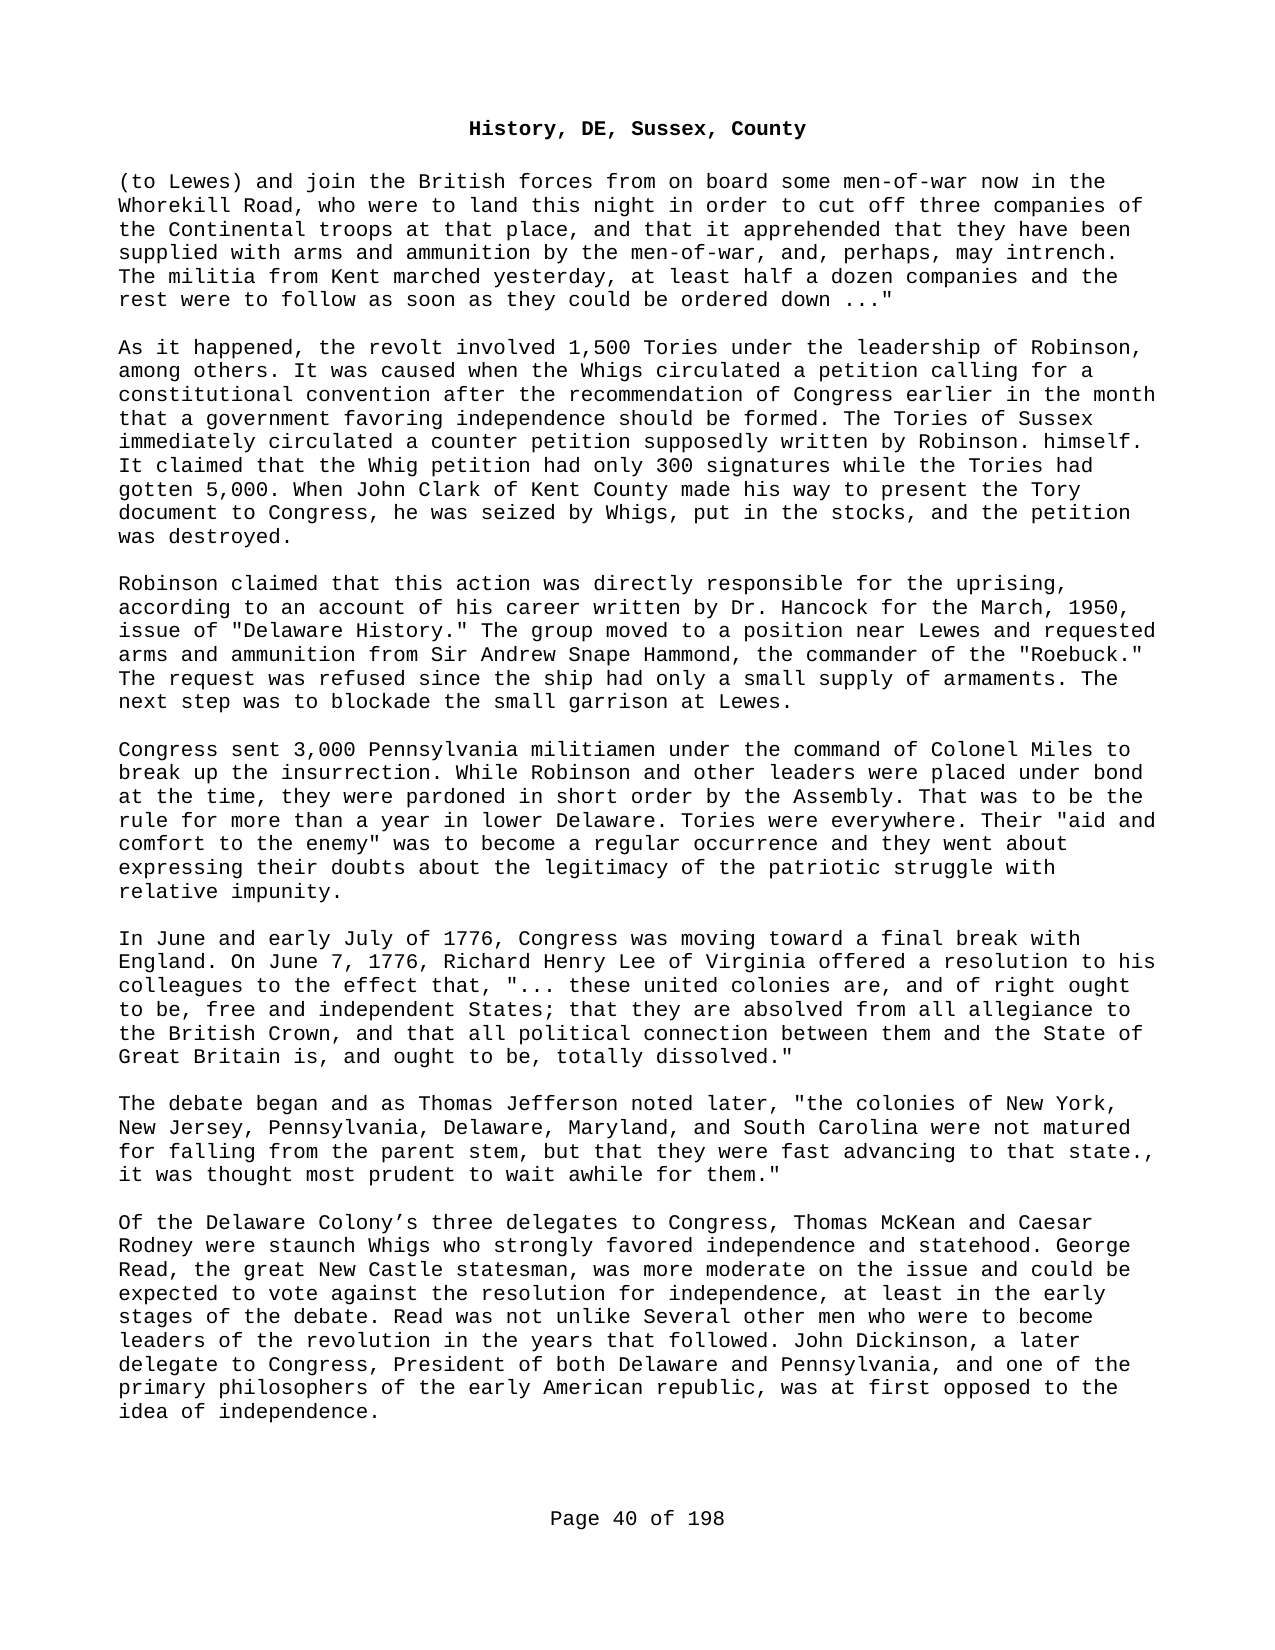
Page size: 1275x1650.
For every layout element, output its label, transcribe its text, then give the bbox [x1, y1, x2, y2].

text The debate began and as Thomas Jefferson noted later, "the colonies of New York, New Jersey, Pennsylvania, Delaware, Maryland, and South Carolina were not matured for falling from the parent stem, but that they were fast advancing to that state., it was thought most prudent to wait awhile for them." [118, 1093, 1157, 1188]
text As it happened, the revolt involved 1,500 Tories under the leadership of Robinson, among others. It was caused when the Whigs circulated a petition calling for a constitutional convention after the recommendation of Congress earlier in the month that a government favoring independence should be formed. The Tories of Sussex immediately circulated a counter petition supposedly written by Robinson. himself. It claimed that the Whig petition had only 300 signatures while the Tories had gotten 5,000. When John Clark of Kent County made his way to present the Tory document to Congress, he was seized by Whigs, put in the stocks, and the petition was destroyed. [118, 337, 1157, 549]
text Robinson claimed that this action was directly responsible for the uprising, according to an account of his career written by Dr. Hancock for the March, 1950, issue of "Delaware History." The group moved to a position near Lewes and requested arms and ammunition from Sir Andrew Snape Hammond, the commander of the "Roebuck." The request was refused since the ship had only a small supply of armaments. The next step was to blockade the small garrison at Lewes. [118, 573, 1157, 715]
text (to Lewes) and join the British forces from on board some men-of-war now in the Whorekill Road, who were to land this night in order to cut off three companies of the Continental troops at that place, and that it apprehended that they have been supplied with arms and ammunition by the men-of-war, and, perhaps, may intrench. The militia from Kent marched yesterday, at least half a dozen companies and the rest were to follow as soon as they could be ordered down ..." [118, 171, 1157, 313]
text Of the Delaware Colony’s three delegates to Congress, Thomas McKean and Caesar Rodney were staunch Whigs who strongly favored independence and statehood. George Read, the great New Castle statesman, was more moderate on the issue and could be expected to vote against the resolution for independence, at least in the early stages of the debate. Read was not unlike Several other men who were to become leaders of the revolution in the years that followed. John Dickinson, a later delegate to Congress, President of both Delaware and Pennsylvania, and one of the primary philosophers of the early American republic, was at first opposed to the idea of independence. [118, 1212, 1157, 1424]
text Congress sent 3,000 Pennsylvania militiamen under the command of Colonel Miles to break up the insurrection. While Robinson and other leaders were placed under bond at the time, they were pardoned in short order by the Assembly. That was to be the rule for more than a year in lower Delaware. Tories were everywhere. Their "aid and comfort to the enemy" was to become a regular occurrence and they went about expressing their doubts about the legitimacy of the patriotic struggle with relative impunity. [118, 739, 1157, 904]
text In June and early July of 1776, Congress was moving toward a final break with England. On June 7, 1776, Richard Henry Lee of Virginia offered a resolution to his colleagues to the effect that, "... these united colonies are, and of right ought to be, free and independent States; that they are absolved from all allegiance to the British Crown, and that all political connection between them and the State of Great Britain is, and ought to be, totally dissolved." [118, 928, 1157, 1070]
